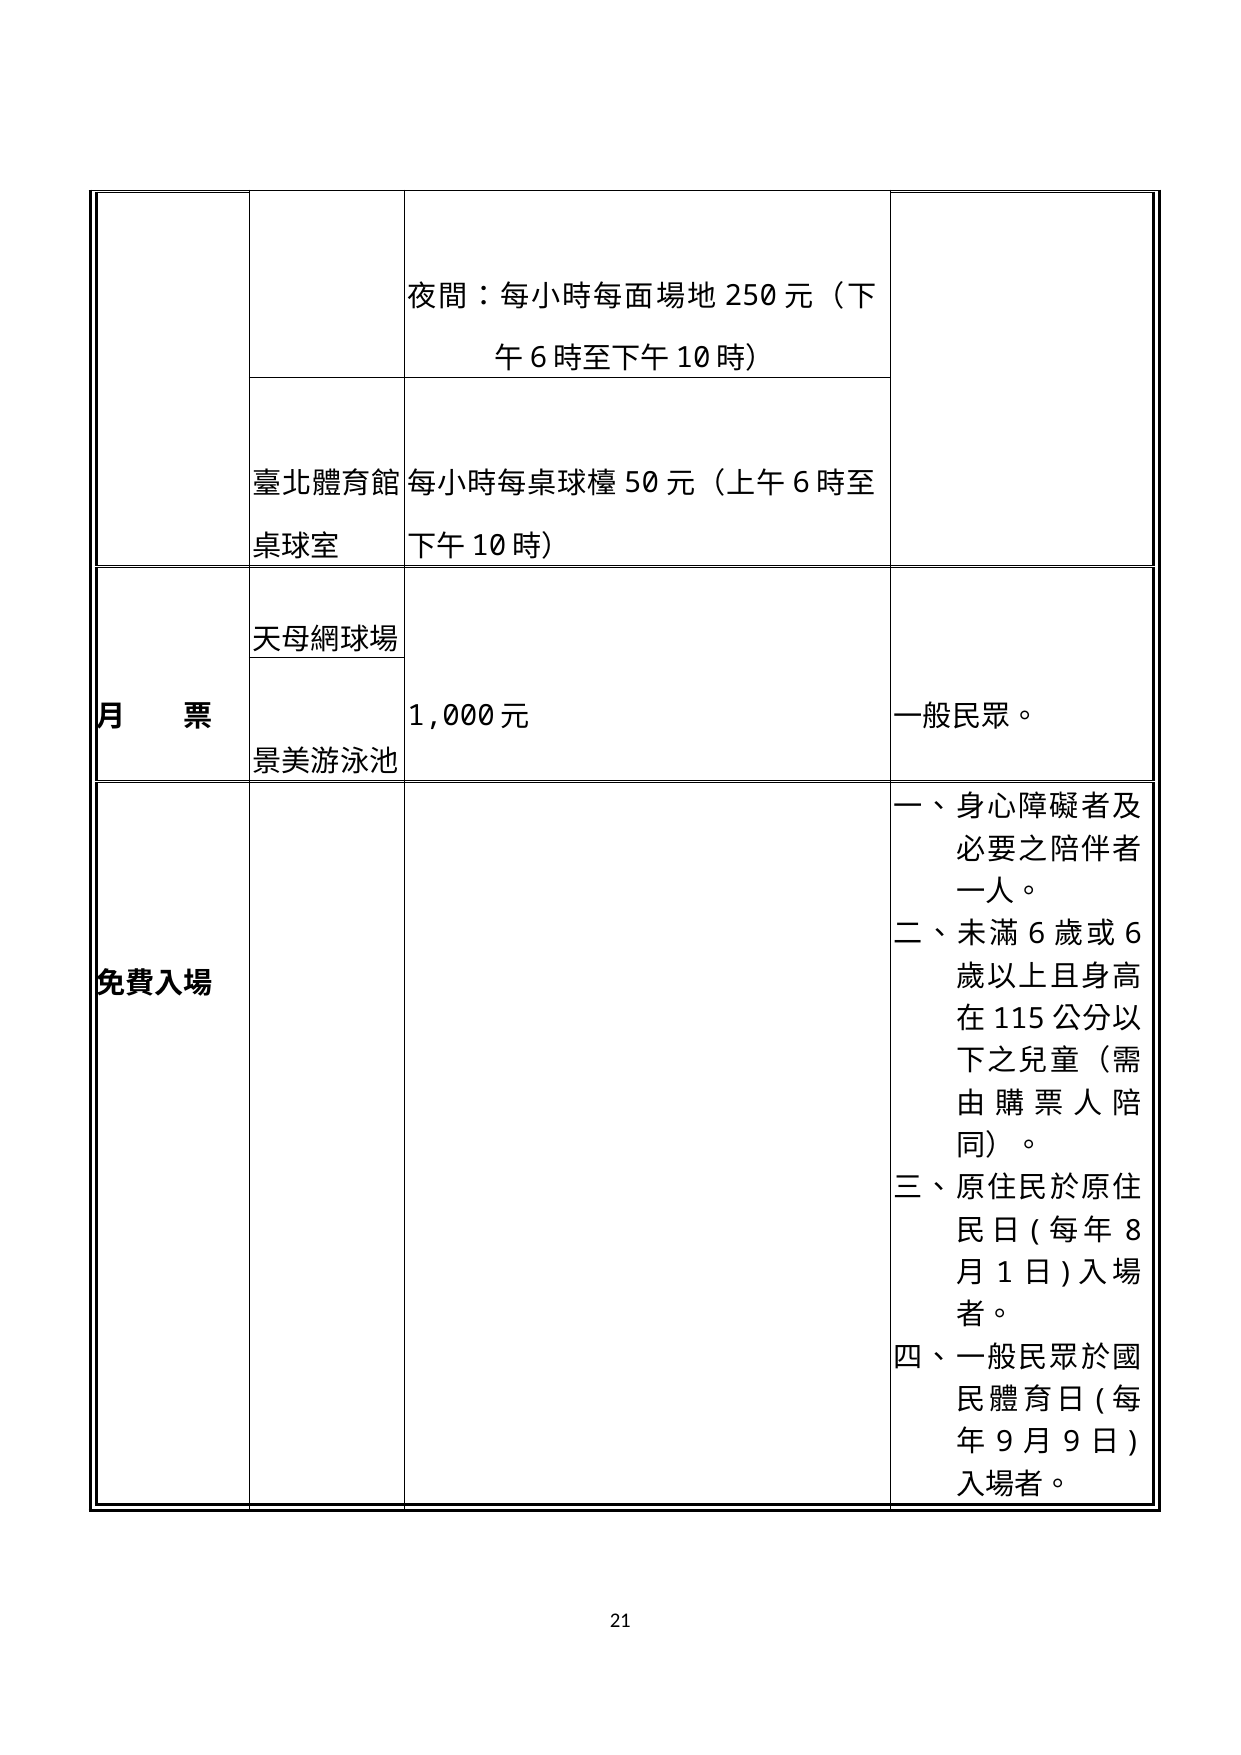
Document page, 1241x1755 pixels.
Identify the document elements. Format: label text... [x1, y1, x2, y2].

table_cell [98, 193, 249, 564]
table_cell 夜間：每小時每面場地250元（下午6時至下午10時） [405, 191, 890, 377]
table_cell [891, 193, 1152, 564]
table_cell 月 票 [98, 568, 249, 780]
table_cell 1,000元 [405, 568, 890, 780]
table_cell [250, 191, 404, 377]
table_cell 每小時每桌球檯50元（上午6時至下午10時） [405, 378, 890, 564]
table_cell 免費入場 [98, 783, 249, 1503]
table_cell [250, 783, 404, 1503]
table_cell 景美游泳池 [250, 658, 404, 780]
table_cell 一、身心障礙者及必要之陪伴者一人。 二、未滿6歲或6歲以上且身高在115公分以下之兒童（需由購票人陪同）。 三、原住民於原住民日(每年8月1日)入場者。 四、一般民眾於國民體育日(每年9月9日)入場者。 [891, 783, 1152, 1503]
table_cell 一般民眾。 [891, 568, 1152, 780]
table_cell 臺北體育館桌球室 [250, 378, 404, 564]
table_cell [405, 783, 890, 1503]
table_cell 天母網球場 [250, 568, 404, 657]
